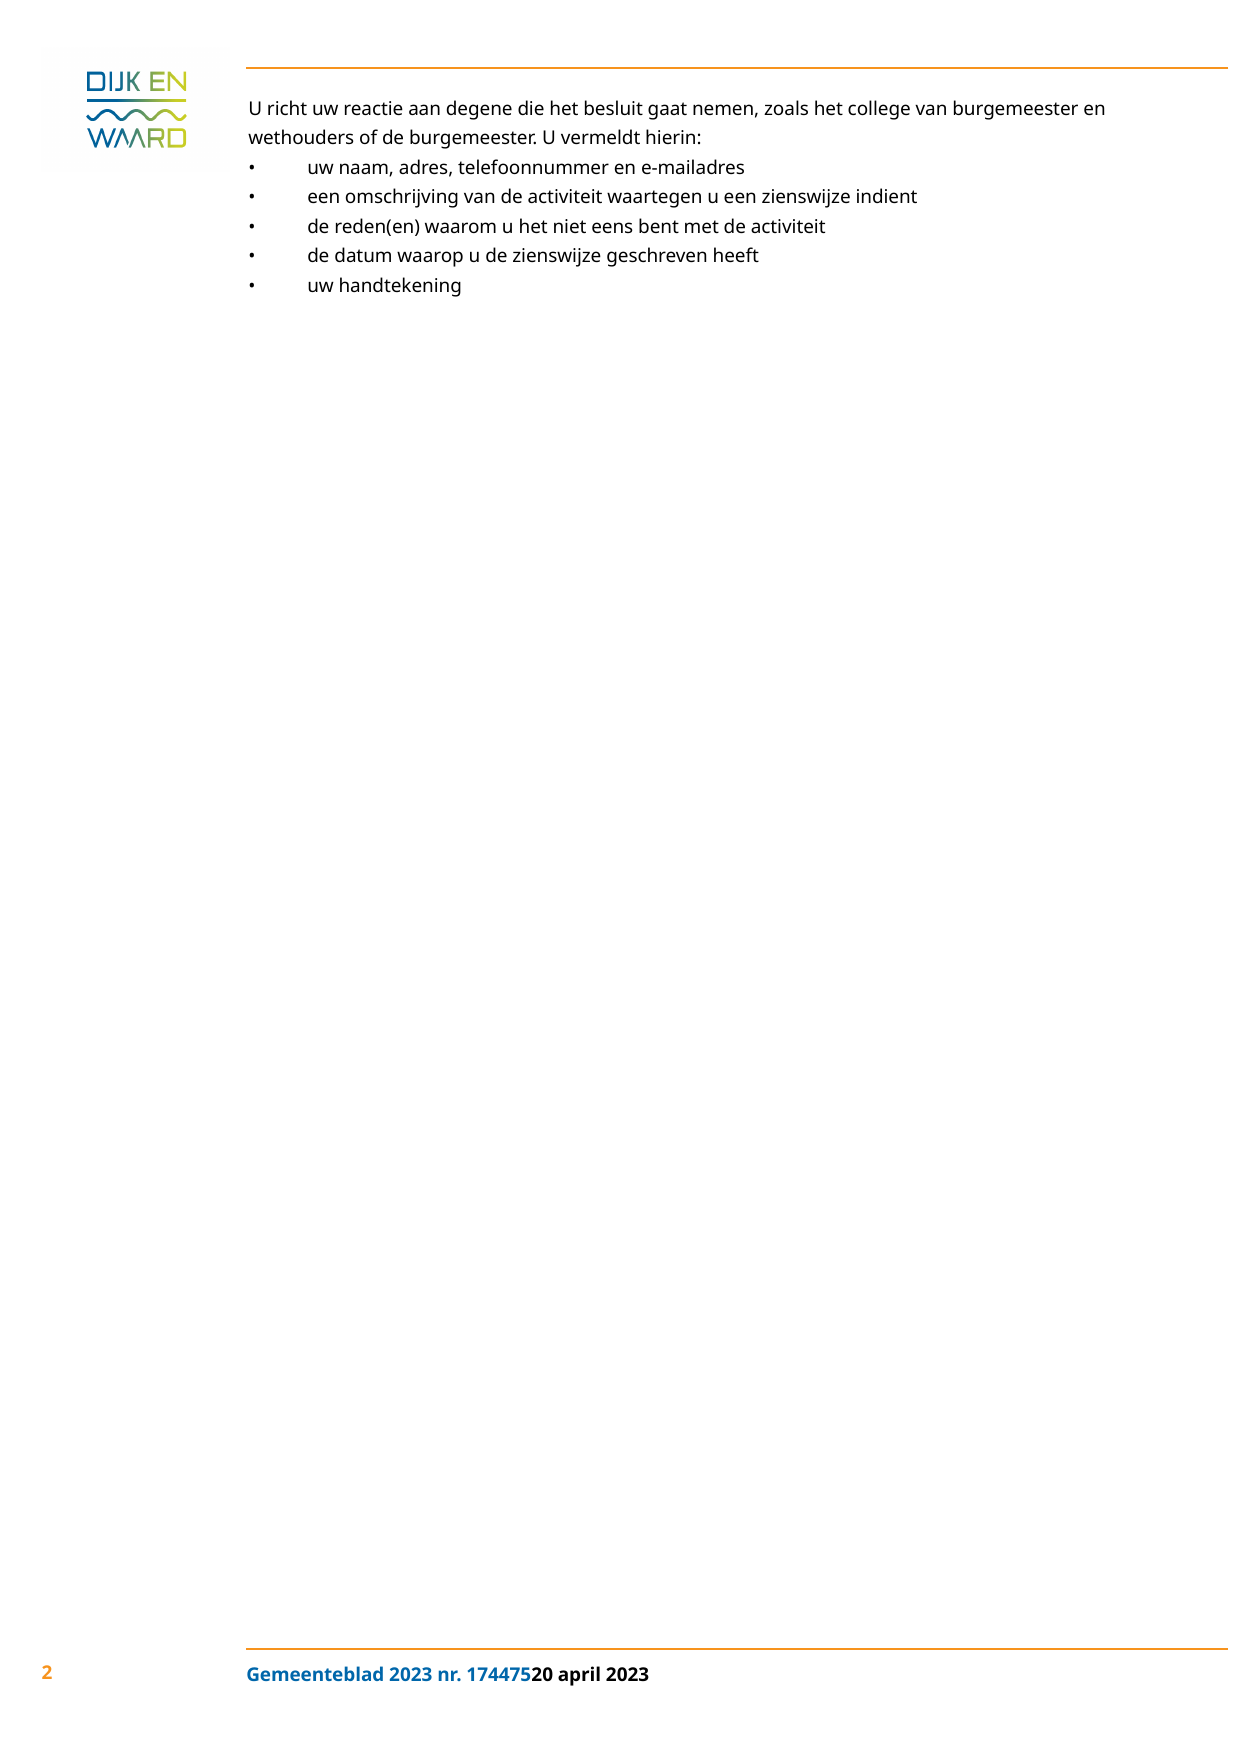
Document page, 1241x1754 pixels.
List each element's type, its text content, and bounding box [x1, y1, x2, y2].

list de datum waarop u de zienswijze geschreven heeft [248, 243, 1152, 268]
list de reden(en) waarom u het niet eens bent met de activiteit [248, 213, 1152, 239]
picture [41, 47, 231, 172]
text U richt uw reactie aan degene die het besluit gaat nemen, zoals het college van burgemeester en wethouders of de burgemeester. U vermeldt hierin: [248, 95, 1152, 150]
list een omschrijving van de activiteit waartegen u een zienswijze indient [248, 183, 1152, 209]
list uw handtekening [248, 272, 1152, 298]
list uw naam, adres, telefoonnummer en e-mailadres [248, 154, 1152, 180]
